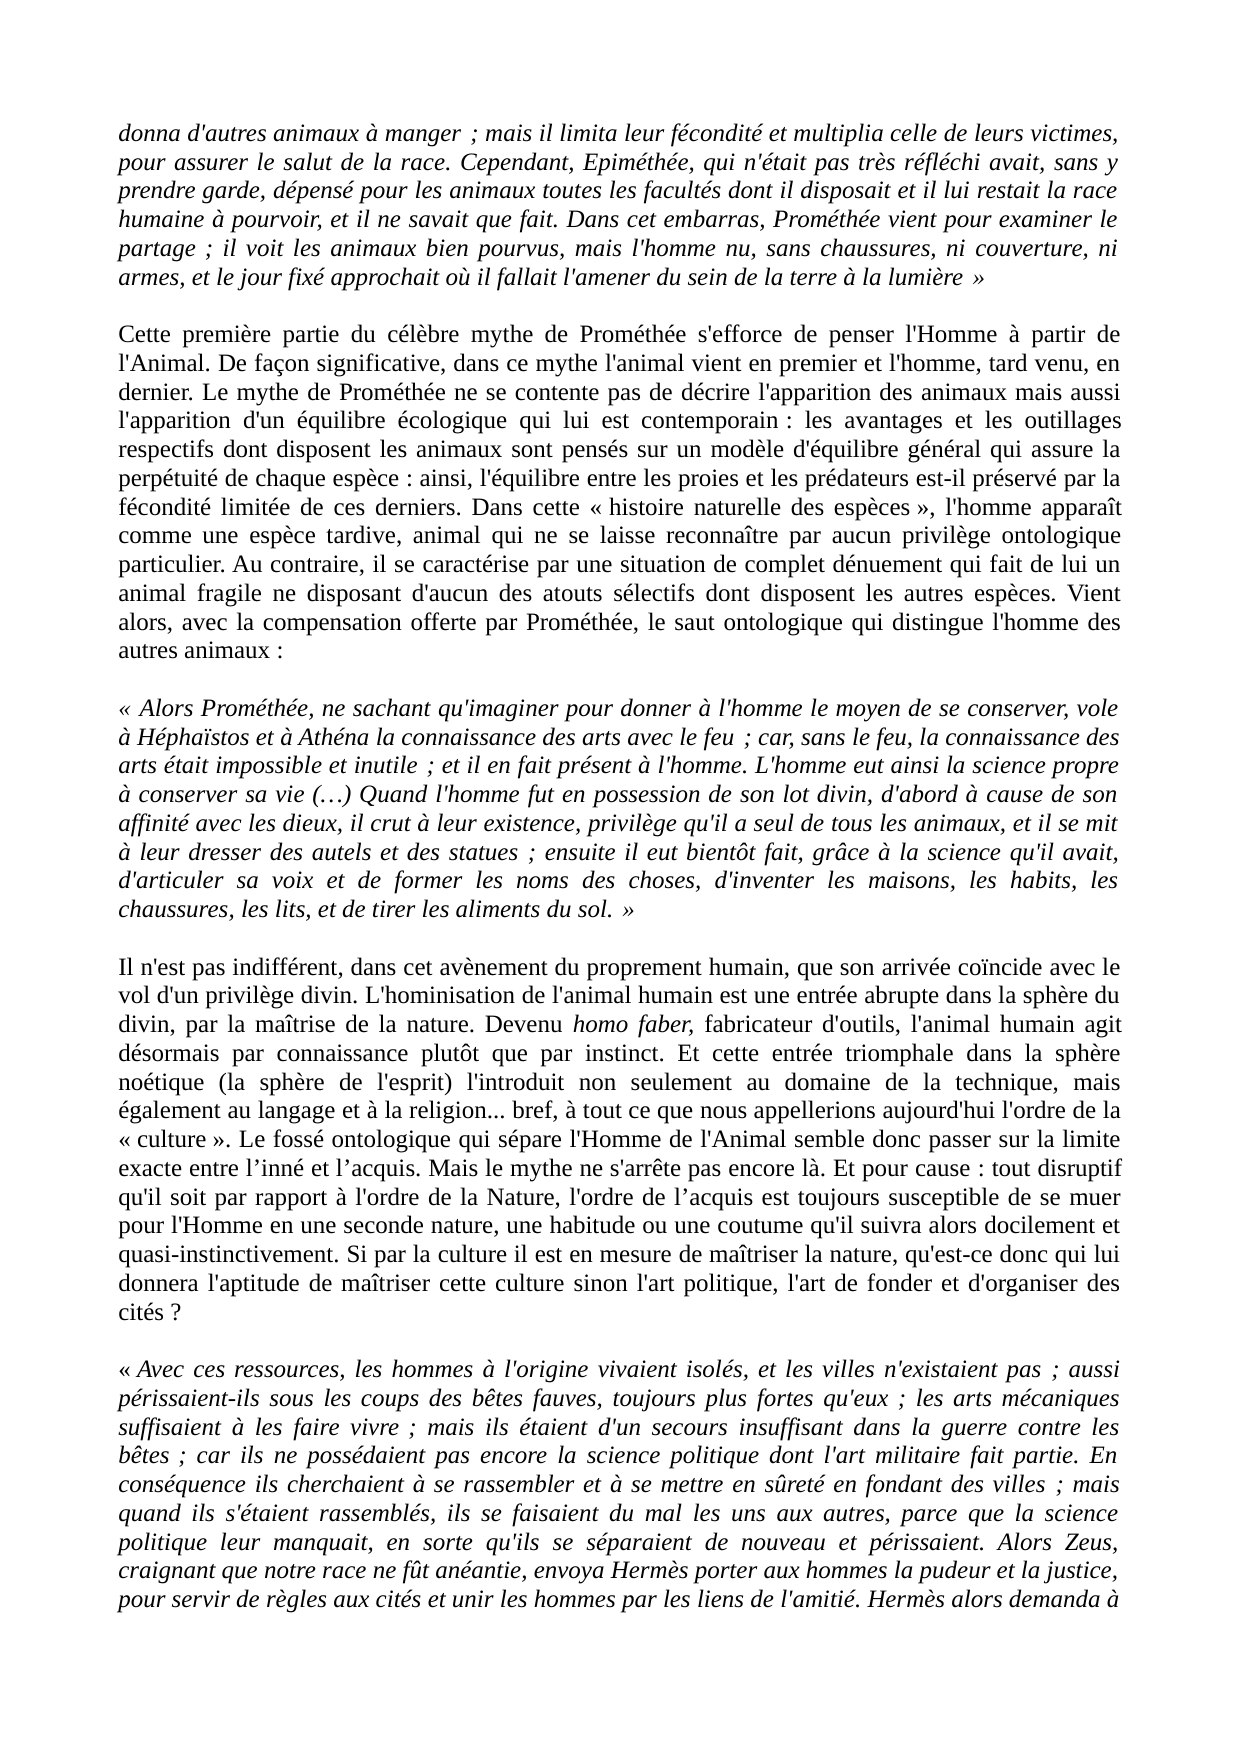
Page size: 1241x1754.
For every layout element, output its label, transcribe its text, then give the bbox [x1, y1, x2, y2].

text « Alors Prométhée, ne sachant qu'imaginer pour donner à l'homme le moyen de se conserver, vole à Héphaïstos et à Athéna la connaissance des arts avec le feu ; car, sans le feu, la connaissance des arts était impossible et inutile ; et il en fait présent à l'homme. L'homme eut ainsi la science propre à conserver sa vie (…) Quand l'homme fut en possession de son lot divin, d'abord à cause de son affinité avec les dieux, il crut à leur existence, privilège qu'il a seul de tous les animaux, et il se mit à leur dresser des autels et des statues ; ensuite il eut bientôt fait, grâce à la science qu'il avait, d'articuler sa voix et de former les noms des choses, d'inventer les maisons, les habits, les chaussures, les lits, et de tirer les aliments du sol. » [118, 693, 1122, 923]
text « Avec ces ressources, les hommes à l'origine vivaient isolés, et les villes n'existaient pas ; aussi périssaient-ils sous les coups des bêtes fauves, toujours plus fortes qu'eux ; les arts mécaniques suffisaient à les faire vivre ; mais ils étaient d'un secours insuffisant dans la guerre contre les bêtes ; car ils ne possédaient pas encore la science politique dont l'art militaire fait partie. En conséquence ils cherchaient à se rassembler et à se mettre en sûreté en fondant des villes ; mais quand ils s'étaient rassemblés, ils se faisaient du mal les uns aux autres, parce que la science politique leur manquait, en sorte qu'ils se séparaient de nouveau et périssaient. Alors Zeus, craignant que notre race ne fût anéantie, envoya Hermès porter aux hommes la pudeur et la justice, pour servir de règles aux cités et unir les hommes par les liens de l'amitié. Hermès alors demanda à [118, 1354, 1122, 1613]
text Cette première partie du célèbre mythe de Prométhée s'efforce de penser l'Homme à partir de l'Animal. De façon significative, dans ce mythe l'animal vient en premier et l'homme, tard venu, en dernier. Le mythe de Prométhée ne se contente pas de décrire l'apparition des animaux mais aussi l'apparition d'un équilibre écologique qui lui est contemporain : les avantages et les outillages respectifs dont disposent les animaux sont pensés sur un modèle d'équilibre général qui assure la perpétuité de chaque espèce : ainsi, l'équilibre entre les proies et les prédateurs est-il préservé par la fécondité limitée de ces derniers. Dans cette « histoire naturelle des espèces », l'homme apparaît comme une espèce tardive, animal qui ne se laisse reconnaître par aucun privilège ontologique particulier. Au contraire, il se caractérise par une situation de complet dénuement qui fait de lui un animal fragile ne disposant d'aucun des atouts sélectifs dont disposent les autres espèces. Vient alors, avec la compensation offerte par Prométhée, le saut ontologique qui distingue l'homme des autres animaux : [118, 319, 1122, 664]
text Il n'est pas indifférent, dans cet avènement du proprement humain, que son arrivée coïncide avec le vol d'un privilège divin. L'hominisation de l'animal humain est une entrée abrupte dans la sphère du divin, par la maîtrise de la nature. Devenu homo faber, fabricateur d'outils, l'animal humain agit désormais par connaissance plutôt que par instinct. Et cette entrée triomphale dans la sphère noétique (la sphère de l'esprit) l'introduit non seulement au domaine de la technique, mais également au langage et à la religion... bref, à tout ce que nous appellerions aujourd'hui l'ordre de la « culture ». Le fossé ontologique qui sépare l'Homme de l'Animal semble donc passer sur la limite exacte entre l’inné et l’acquis. Mais le mythe ne s'arrête pas encore là. Et pour cause : tout disruptif qu'il soit par rapport à l'ordre de la Nature, l'ordre de l’acquis est toujours susceptible de se muer pour l'Homme en une seconde nature, une habitude ou une coutume qu'il suivra alors docilement et quasi-instinctivement. Si par la culture il est en mesure de maîtriser la nature, qu'est-ce donc qui lui donnera l'aptitude de maîtriser cette culture sinon l'art politique, l'art de fonder et d'organiser des cités ? [118, 952, 1122, 1326]
text donna d'autres animaux à manger ; mais il limita leur fécondité et multiplia celle de leurs victimes, pour assurer le salut de la race. Cependant, Epiméthée, qui n'était pas très réfléchi avait, sans y prendre garde, dépensé pour les animaux toutes les facultés dont il disposait et il lui restait la race humaine à pourvoir, et il ne savait que fait. Dans cet embarras, Prométhée vient pour examiner le partage ; il voit les animaux bien pourvus, mais l'homme nu, sans chaussures, ni couverture, ni armes, et le jour fixé approchait où il fallait l'amener du sein de la terre à la lumière » [118, 118, 1122, 291]
